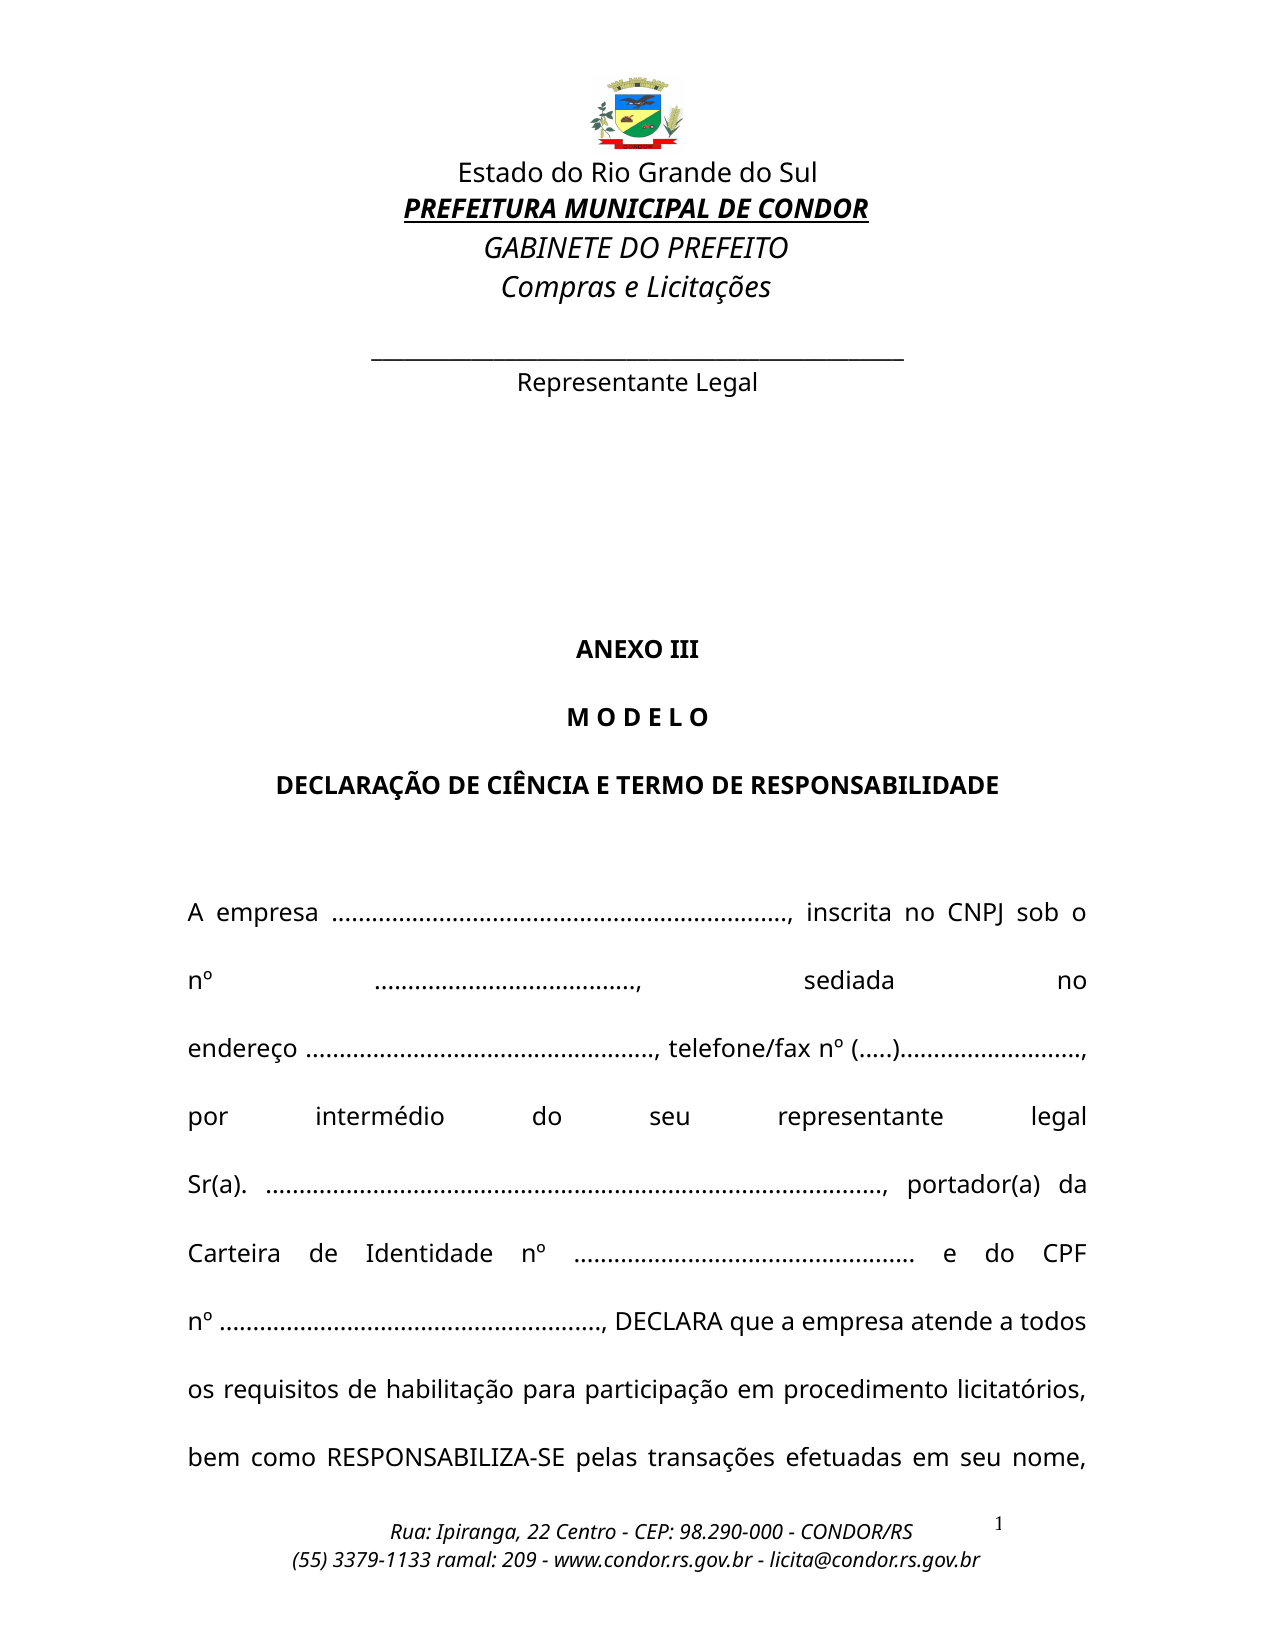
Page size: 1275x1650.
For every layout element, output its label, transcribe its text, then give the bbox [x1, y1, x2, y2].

text ________________________________________________ [187, 330, 1087, 364]
text Representante Legal [187, 364, 1087, 398]
text ANEXO III [187, 631, 1087, 665]
text A empresa ...................................................................., inscrita no CNPJ sob o nº ......................................., sediada no endereço ...................................................., telefone/fax nº (.....)..........................., por intermédio do seu representante legal Sr(a). ............................................................................................, portador(a) da Carteira de Identidade nº ................................................... e do CPF nº ........................................................., DECLARA que a empresa atende a todos os requisitos de habilitação para participação em procedimento licitatórios, bem como RESPONSABILIZA-SE pelas transações efetuadas em seu nome, [187, 895, 1087, 1474]
text DECLARAÇÃO DE CIÊNCIA E TERMO DE RESPONSABILIDADE [187, 767, 1087, 802]
text M O D E L O [187, 699, 1087, 733]
